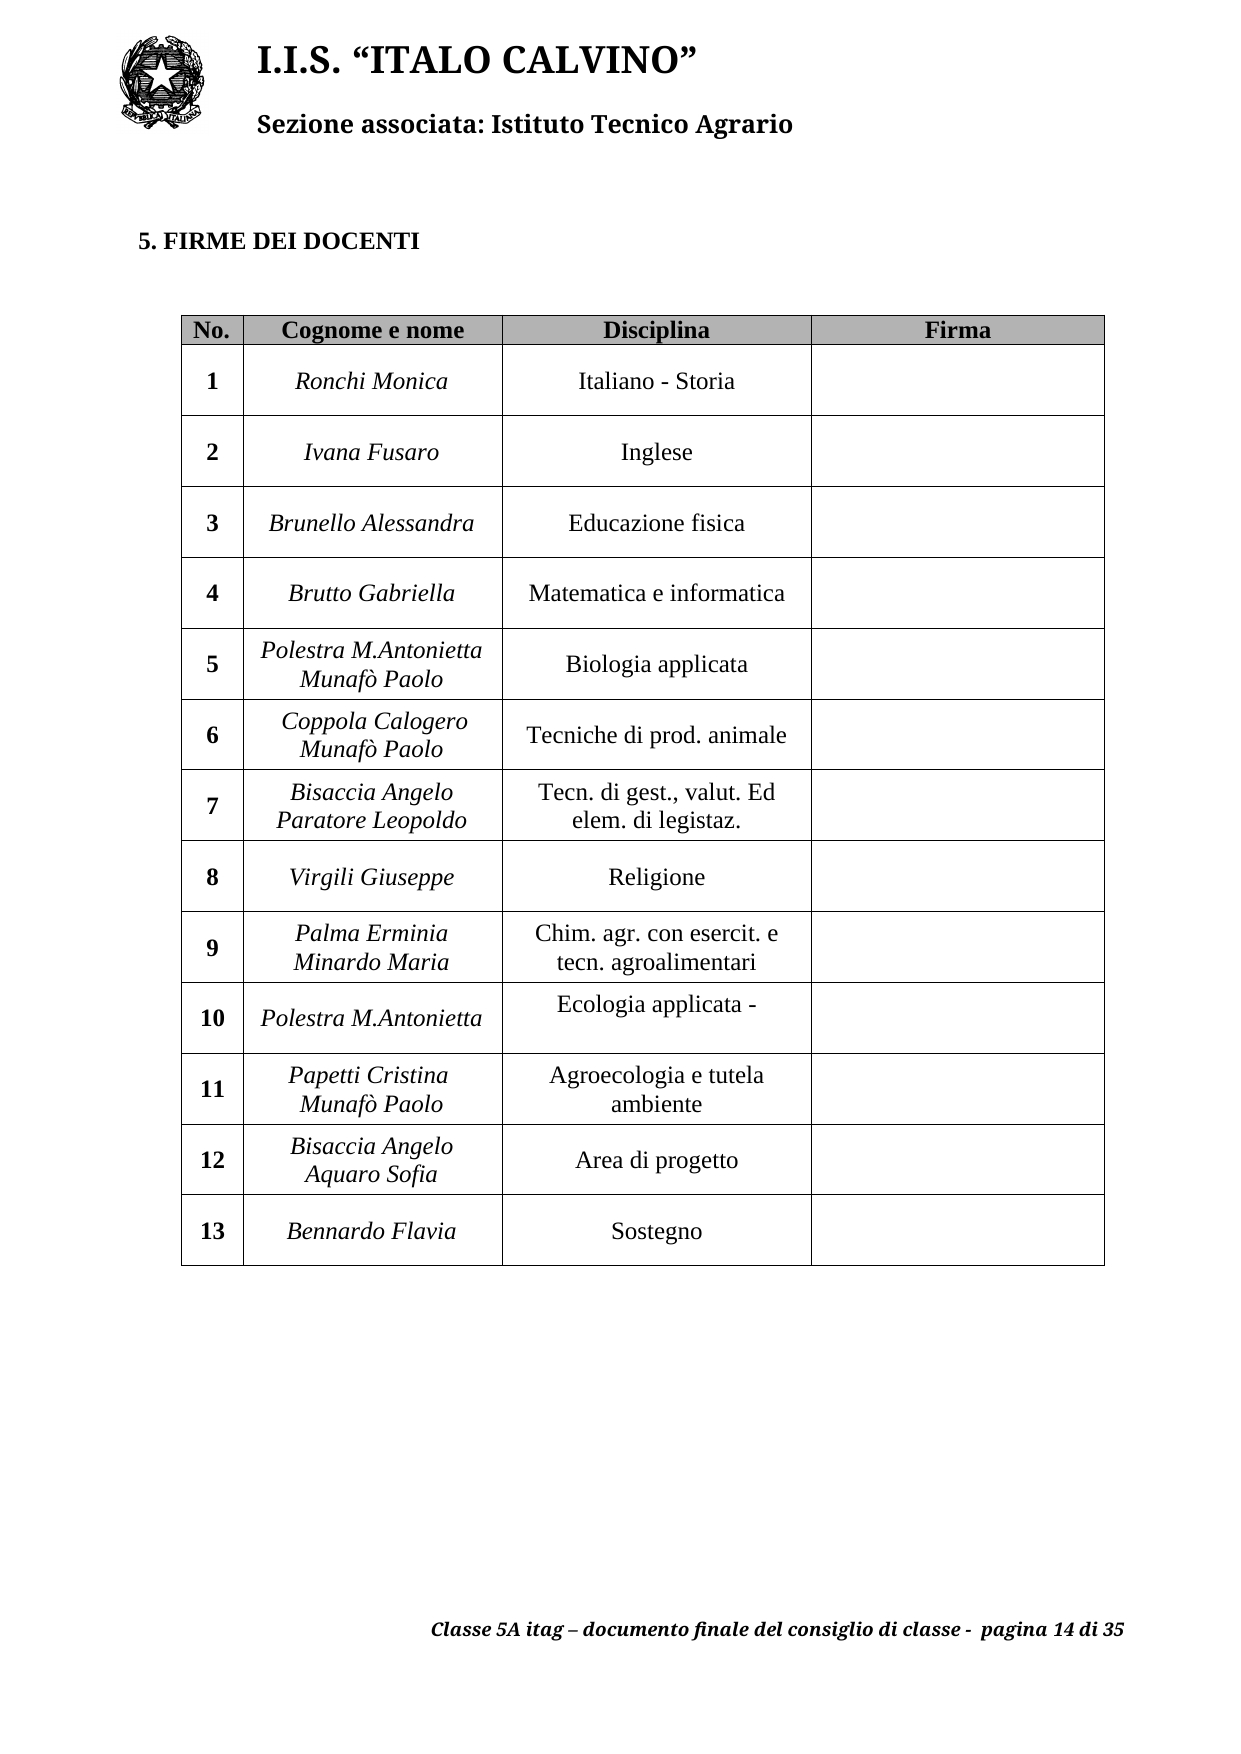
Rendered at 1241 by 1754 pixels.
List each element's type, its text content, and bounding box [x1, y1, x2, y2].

table_cell [812, 912, 1104, 982]
table_cell Brunello Alessandra [244, 487, 502, 557]
table_cell [812, 1125, 1104, 1194]
table_cell [812, 487, 1104, 557]
table_cell Religione [503, 841, 811, 911]
table_cell Sostegno [503, 1195, 811, 1265]
table_cell [812, 770, 1104, 840]
table_cell 12 [182, 1125, 243, 1194]
table_header Firma [812, 316, 1104, 344]
table_cell Ecologia applicata - [503, 983, 811, 1053]
table_cell Polestra M.Antonietta [244, 983, 502, 1053]
table_cell Area di progetto [503, 1125, 811, 1194]
table_cell Chim. agr. con esercit. e tecn. agroalimentari [503, 912, 811, 982]
table_cell Virgili Giuseppe [244, 841, 502, 911]
table_cell Bennardo Flavia [244, 1195, 502, 1265]
table_cell 4 [182, 558, 243, 628]
table_cell 3 [182, 487, 243, 557]
table_cell [812, 345, 1104, 415]
table_header No. [182, 316, 243, 344]
subtitle 5. FIRME DEI DOCENTI [138, 226, 1081, 254]
table_cell Tecniche di prod. animale [503, 700, 811, 769]
table_header Cognome e nome [244, 316, 502, 344]
table_cell Italiano - Storia [503, 345, 811, 415]
table_cell [812, 841, 1104, 911]
table_cell 1 [182, 345, 243, 415]
table_cell [812, 558, 1104, 628]
table_cell 11 [182, 1054, 243, 1123]
table_cell Ivana Fusaro [244, 416, 502, 486]
table_cell 9 [182, 912, 243, 982]
table_cell [812, 983, 1104, 1053]
table_cell [812, 416, 1104, 486]
table_cell [812, 1195, 1104, 1265]
table_cell Matematica e informatica [503, 558, 811, 628]
table_cell Bisaccia Angelo Aquaro Sofia [244, 1125, 502, 1194]
table_cell Agroecologia e tutela ambiente [503, 1054, 811, 1123]
table_cell [812, 1054, 1104, 1123]
table_cell Tecn. di gest., valut. Ed elem. di legistaz. [503, 770, 811, 840]
table_cell [812, 629, 1104, 698]
table_cell 2 [182, 416, 243, 486]
table_cell 7 [182, 770, 243, 840]
table_cell [812, 700, 1104, 769]
table_cell Papetti Cristina Munafò Paolo [244, 1054, 502, 1123]
table_cell 10 [182, 983, 243, 1053]
table_header Disciplina [503, 316, 811, 344]
table_cell Palma Erminia Minardo Maria [244, 912, 502, 982]
table_cell Brutto Gabriella [244, 558, 502, 628]
table_cell 5 [182, 629, 243, 698]
table_cell Coppola Calogero Munafò Paolo [244, 700, 502, 769]
table_cell Polestra M.Antonietta Munafò Paolo [244, 629, 502, 698]
table_cell Bisaccia Angelo Paratore Leopoldo [244, 770, 502, 840]
table_cell Inglese [503, 416, 811, 486]
table_cell Biologia applicata [503, 629, 811, 698]
table_cell 8 [182, 841, 243, 911]
table_cell 6 [182, 700, 243, 769]
table_cell Ronchi Monica [244, 345, 502, 415]
table_cell 13 [182, 1195, 243, 1265]
table_cell Educazione fisica [503, 487, 811, 557]
